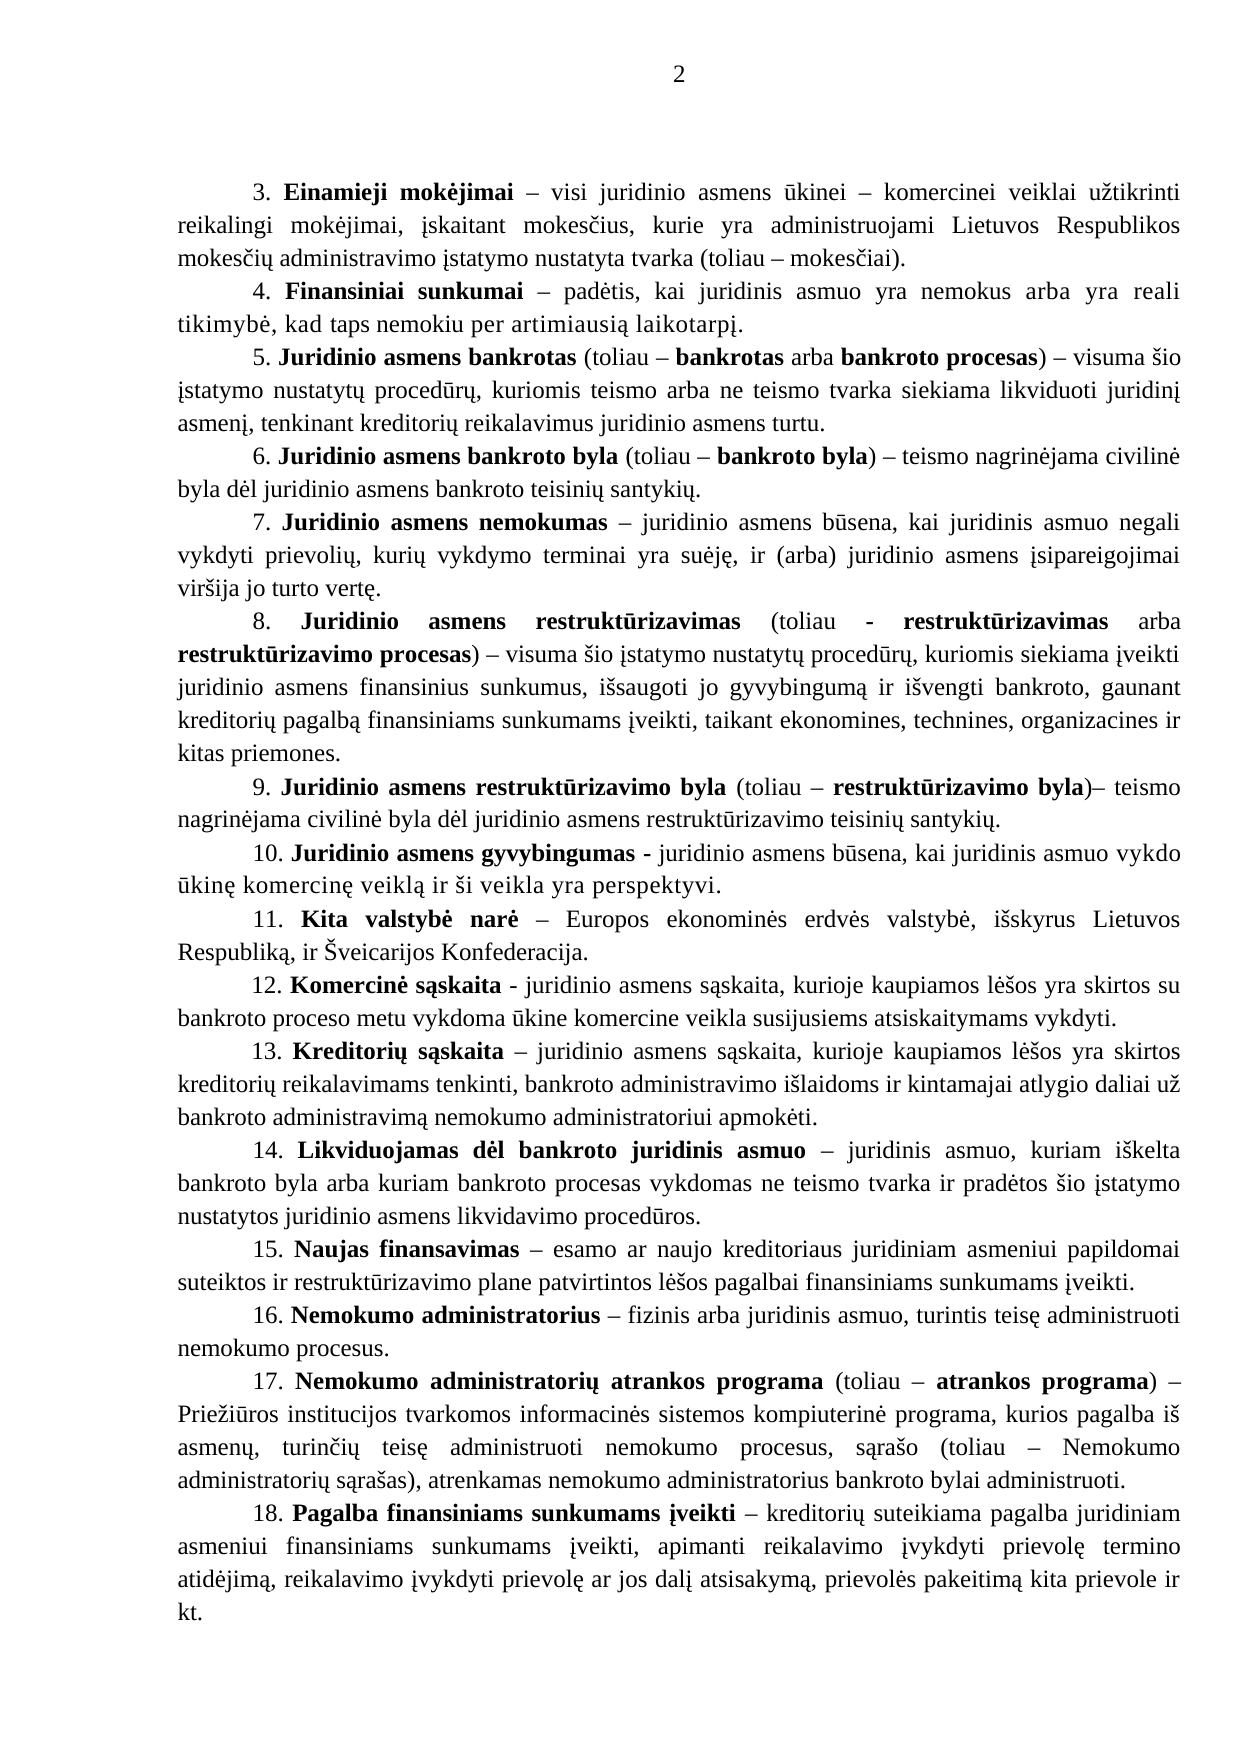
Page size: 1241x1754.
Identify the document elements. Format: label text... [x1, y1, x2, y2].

text 5. Juridinio asmens bankrotas (toliau – bankrotas arba bankroto procesas) – visuma šio įstatymo nustatytų procedūrų, kuriomis teismo arba ne teismo tvarka siekiama likviduoti juridinį asmenį, tenkinant kreditorių reikalavimus juridinio asmens turtu. [177, 342, 1181, 437]
text 17. Nemokumo administratorių atrankos programa (toliau – atrankos programa) – Priežiūros institucijos tvarkomos informacinės sistemos kompiuterinė programa, kurios pagalba iš asmenų, turinčių teisę administruoti nemokumo procesus, sąrašo (toliau – Nemokumo administratorių sąrašas), atrenkamas nemokumo administratorius bankroto bylai administruoti. [177, 1366, 1181, 1494]
text 9. Juridinio asmens restruktūrizavimo byla (toliau – restruktūrizavimo byla)– teismo nagrinėjama civilinė byla dėl juridinio asmens restruktūrizavimo teisinių santykių. [177, 772, 1181, 833]
text 8. Juridinio asmens restruktūrizavimas (toliau - restruktūrizavimas arba restruktūrizavimo procesas) – visuma šio įstatymo nustatytų procedūrų, kuriomis siekiama įveikti juridinio asmens finansinius sunkumus, išsaugoti jo gyvybingumą ir išvengti bankroto, gaunant kreditorių pagalbą finansiniams sunkumams įveikti, taikant ekonomines, technines, organizacines ir kitas priemones. [177, 606, 1181, 767]
text 12. Komercinė sąskaita - juridinio asmens sąskaita, kurioje kaupiamos lėšos yra skirtos su bankroto proceso metu vykdoma ūkine komercine veikla susijusiems atsiskaitymams vykdyti. [177, 970, 1181, 1031]
text 6. Juridinio asmens bankroto byla (toliau – bankroto byla) – teismo nagrinėjama civilinė byla dėl juridinio asmens bankroto teisinių santykių. [177, 441, 1181, 503]
text 7. Juridinio asmens nemokumas – juridinio asmens būsena, kai juridinis asmuo negali vykdyti prievolių, kurių vykdymo terminai yra suėję, ir (arba) juridinio asmens įsipareigojimai viršija jo turto vertę. [177, 507, 1181, 602]
text 16. Nemokumo administratorius – fizinis arba juridinis asmuo, turintis teisę administruoti nemokumo procesus. [177, 1300, 1181, 1362]
text 13. Kreditorių sąskaita – juridinio asmens sąskaita, kurioje kaupiamos lėšos yra skirtos kreditorių reikalavimams tenkinti, bankroto administravimo išlaidoms ir kintamajai atlygio daliai už bankroto administravimą nemokumo administratoriui apmokėti. [177, 1036, 1181, 1131]
text 11. Kita valstybė narė – Europos ekonominės erdvės valstybė, išskyrus Lietuvos Respubliką, ir Šveicarijos Konfederacija. [177, 904, 1181, 965]
text 3. Einamieji mokėjimai – visi juridinio asmens ūkinei – komercinei veiklai užtikrinti reikalingi mokėjimai, įskaitant mokesčius, kurie yra administruojami Lietuvos Respublikos mokesčių administravimo įstatymo nustatyta tvarka (toliau – mokesčiai). [177, 177, 1181, 272]
text 4. Finansiniai sunkumai – padėtis, kai juridinis asmuo yra nemokus arba yra reali tikimybė, kad taps nemokiu per artimiausią laikotarpį. [177, 276, 1181, 338]
text 10. Juridinio asmens gyvybingumas - juridinio asmens būsena, kai juridinis asmuo vykdo ūkinę komercinę veiklą ir ši veikla yra perspektyvi. [177, 838, 1181, 899]
text 18. Pagalba finansiniams sunkumams įveikti – kreditorių suteikiama pagalba juridiniam asmeniui finansiniams sunkumams įveikti, apimanti reikalavimo įvykdyti prievolę termino atidėjimą, reikalavimo įvykdyti prievolę ar jos dalį atsisakymą, prievolės pakeitimą kita prievole ir kt. [177, 1498, 1181, 1626]
text 15. Naujas finansavimas – esamo ar naujo kreditoriaus juridiniam asmeniui papildomai suteiktos ir restruktūrizavimo plane patvirtintos lėšos pagalbai finansiniams sunkumams įveikti. [177, 1234, 1181, 1296]
text 14. Likviduojamas dėl bankroto juridinis asmuo – juridinis asmuo, kuriam iškelta bankroto byla arba kuriam bankroto procesas vykdomas ne teismo tvarka ir pradėtos šio įstatymo nustatytos juridinio asmens likvidavimo procedūros. [177, 1135, 1181, 1229]
